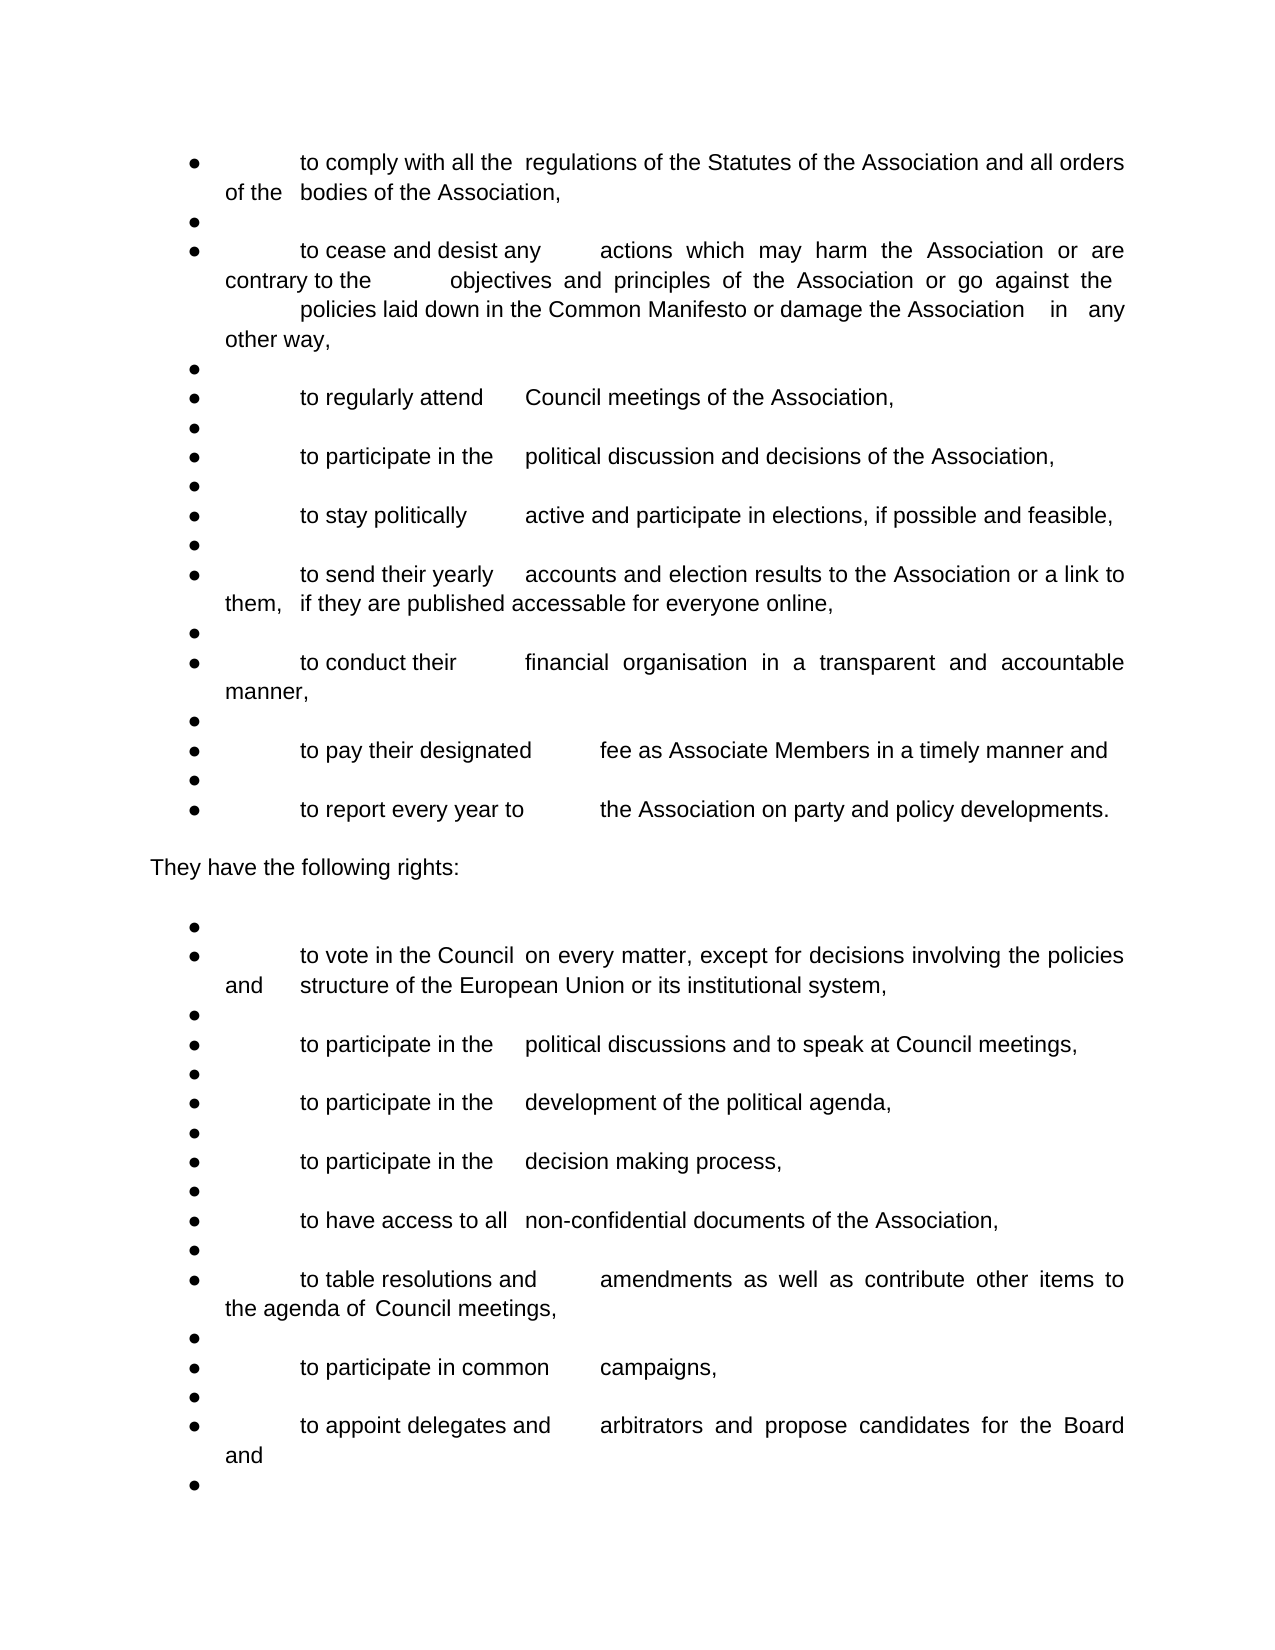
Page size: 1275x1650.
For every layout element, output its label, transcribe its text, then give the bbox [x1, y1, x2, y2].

list to cease and desist any actions which may harm the Association or are contrary to the objectives and principles of the Association or go against the policies laid down in the Common Manifesto or damage the Association in any other way, [187, 238, 1125, 352]
list to participate in the political discussions and to speak at Council meetings, [187, 1031, 1125, 1057]
list to participate in common campaigns, [187, 1354, 1125, 1380]
text They have the following rights: [150, 855, 1125, 881]
list to send their yearly accounts and election results to the Association or a link to them, if they are published accessable for everyone online, [187, 561, 1125, 616]
list to report every year to the Association on party and policy developments. [187, 796, 1125, 822]
list to participate in the political discussion and decisions of the Association, [187, 444, 1125, 469]
list to conduct their financial organisation in a transparent and accountable manner, [187, 649, 1125, 704]
list to participate in the development of the political agenda, [187, 1090, 1125, 1116]
list to pay their designated fee as Associate Members in a timely manner and [187, 737, 1125, 763]
list to vote in the Council on every matter, except for decisions involving the policies and structure of the European Union or its institutional system, [187, 943, 1125, 998]
list to have access to all non-confidential documents of the Association, [187, 1207, 1125, 1233]
list to comply with all the regulations of the Statutes of the Association and all orders of the bodies of the Association, [187, 150, 1125, 205]
list to participate in the decision making process, [187, 1149, 1125, 1174]
list to appoint delegates and arbitrators and propose candidates for the Board and [187, 1413, 1125, 1468]
list to stay politically active and participate in elections, if possible and feasible, [187, 502, 1125, 528]
list to table resolutions and amendments as well as contribute other items to the agenda of Council meetings, [187, 1266, 1125, 1321]
list to regularly attend Council meetings of the Association, [187, 385, 1125, 411]
